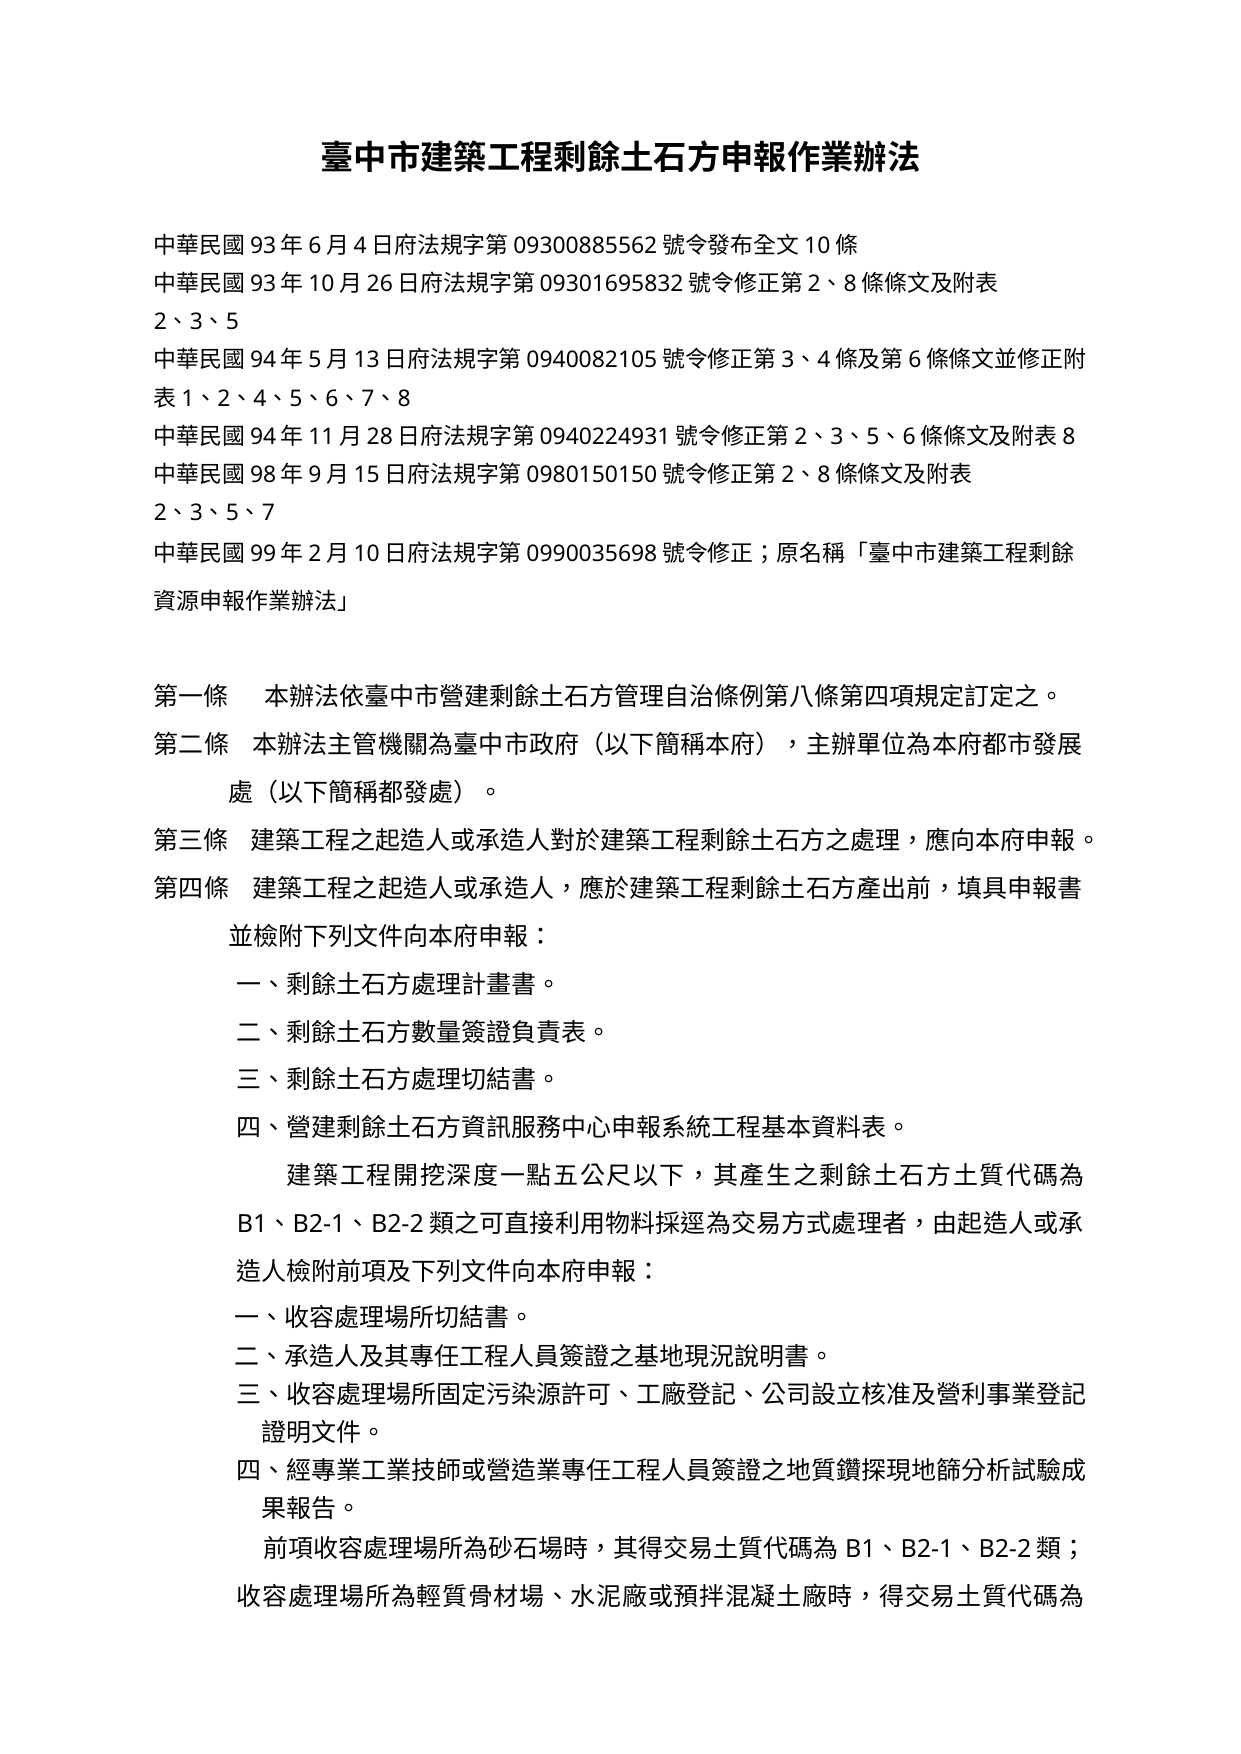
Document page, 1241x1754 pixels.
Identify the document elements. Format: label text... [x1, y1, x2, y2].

text 中華民國94年5月13日府法規字第0940082105號令修正第3、4條及第6條條文並修正附表1、2、4、5、6、7、8 [153, 332, 1087, 409]
text 建築工程開挖深度一點五公尺以下，其產生之剩餘土石方土質代碼為B1、B2-1、B2-2類之可直接利用物料採逕為交易方式處理者，由起造人或承造人檢附前項及下列文件向本府申報： [237, 1146, 1087, 1290]
text 第二條 本辦法主管機關為臺中市政府（以下簡稱本府），主辦單位為本府都市發展處（以下簡稱都發處）。 [153, 715, 1087, 811]
text 第四條 建築工程之起造人或承造人，應於建築工程剩餘土石方產出前，填具申報書並檢附下列文件向本府申報： [153, 859, 1087, 955]
text 中華民國93年6月4日府法規字第09300885562號令發布全文10條 [153, 218, 1087, 256]
text 中華民國93年10月26日府法規字第09301695832號令修正第2、8條條文及附表2、3、5 [153, 256, 1087, 332]
text 前項收容處理場所為砂石場時，其得交易土質代碼為B1、B2-1、B2-2類；收容處理場所為輕質骨材場、水泥廠或預拌混凝土廠時，得交易土質代碼為 [237, 1519, 1087, 1615]
text 一、收容處理場所切結書。 [222, 1290, 1087, 1328]
text 第一條 本辦法依臺中市營建剩餘土石方管理自治條例第八條第四項規定訂定之。 [153, 667, 1087, 715]
text 一、剩餘土石方處理計畫書。 [237, 955, 1087, 1003]
text 中華民國98年9月15日府法規字第0980150150號令修正第2、8條條文及附表2、3、5、7 [153, 447, 1087, 523]
text 四、營建剩餘土石方資訊服務中心申報系統工程基本資料表。 [237, 1098, 1087, 1146]
text 臺中市建築工程剩餘土石方申報作業辦法 [153, 131, 1087, 179]
text 四、經專業工業技師或營造業專任工程人員簽證之地質鑽探現地篩分析試驗成果報告。 [237, 1443, 1087, 1519]
text 三、剩餘土石方處理切結書。 [237, 1051, 1087, 1098]
text 二、剩餘土石方數量簽證負責表。 [237, 1003, 1087, 1051]
text 中華民國94年11月28日府法規字第0940224931號令修正第2、3、5、6條條文及附表8 [153, 409, 1087, 447]
text 第三條 建築工程之起造人或承造人對於建築工程剩餘土石方之處理，應向本府申報。 [153, 811, 1087, 859]
text 二、承造人及其專任工程人員簽證之基地現況說明書。 [222, 1328, 1087, 1367]
text 三、收容處理場所固定污染源許可、工廠登記、公司設立核准及營利事業登記證明文件。 [237, 1367, 1087, 1443]
text 中華民國99年2月10日府法規字第0990035698號令修正；原名稱「臺中市建築工程剩餘資源申報作業辦法」 [153, 523, 1087, 619]
